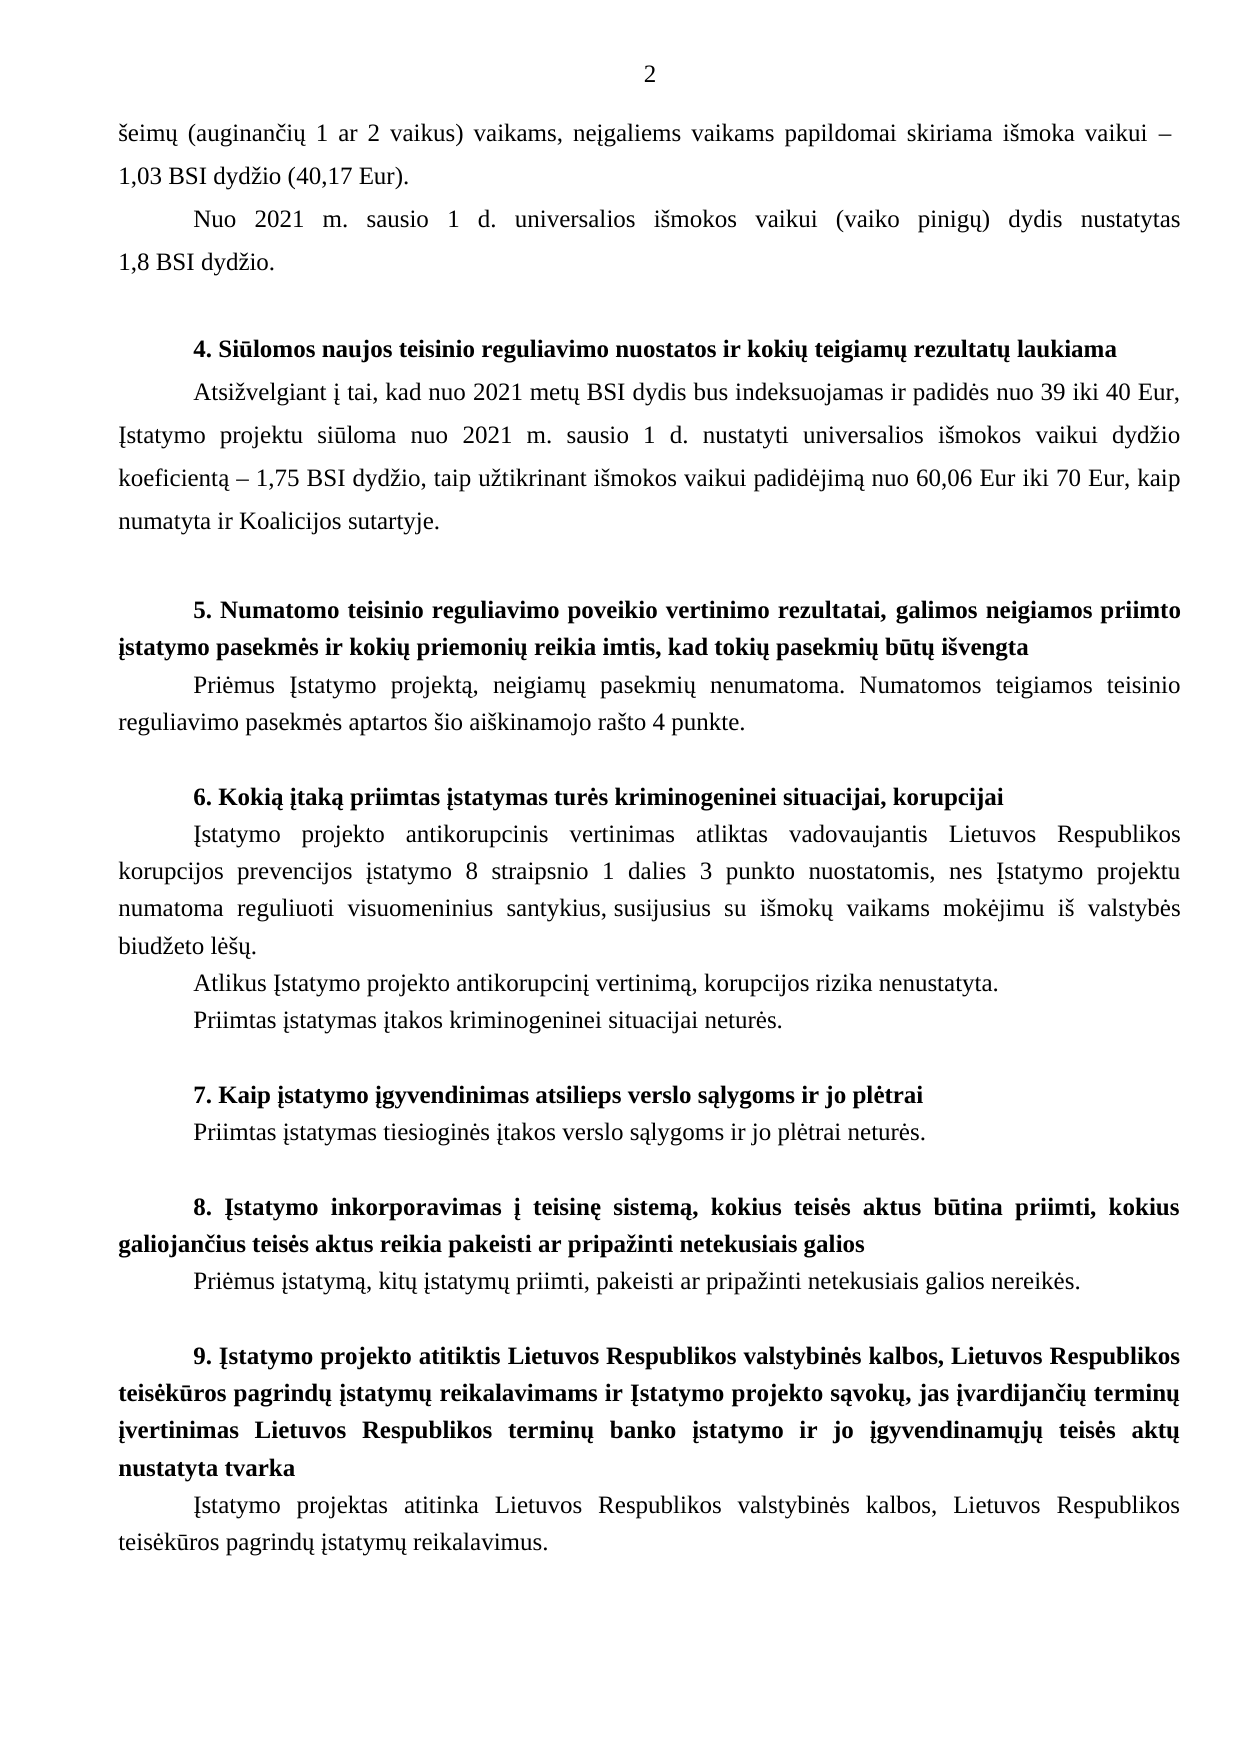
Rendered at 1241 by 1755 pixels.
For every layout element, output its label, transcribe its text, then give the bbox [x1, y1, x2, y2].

text 4. Siūlomos naujos teisinio reguliavimo nuostatos ir kokių teigiamų rezultatų laukiama [118, 334, 1181, 362]
text Priėmus Įstatymo projektą, neigiamų pasekmių nenumatoma. Numatomos teigiamos teisinio reguliavimo pasekmės aptartos šio aiškinamojo rašto 4 punkte. [118, 661, 1181, 736]
text Atsižvelgiant į tai, kad nuo 2021 metų BSI dydis bus indeksuojamas ir padidės nuo 39 iki 40 Eur, Įstatymo projektu siūloma nuo 2021 m. sausio 1 d. nustatyti universalios išmokos vaikui dydžio koeficientą – 1,75 BSI dydžio, taip užtikrinant išmokos vaikui padidėjimą nuo 60,06 Eur iki 70 Eur, kaip numatyta ir Koalicijos sutartyje. [118, 377, 1181, 535]
text Priėmus įstatymą, kitų įstatymų priimti, pakeisti ar pripažinti netekusiais galios nereikės. [118, 1258, 1181, 1295]
text šeimų (auginančių 1 ar 2 vaikus) vaikams, neįgaliems vaikams papildomai skiriama išmoka vaikui – 1,03 BSI dydžio (40,17 Eur). [118, 118, 1181, 190]
text Įstatymo projektas atitinka Lietuvos Respublikos valstybinės kalbos, Lietuvos Respublikos teisėkūros pagrindų įstatymų reikalavimus. [118, 1482, 1181, 1556]
text 5. Numatomo teisinio reguliavimo poveikio vertinimo rezultatai, galimos neigiamos priimto įstatymo pasekmės ir kokių priemonių reikia imtis, kad tokių pasekmių būtų išvengta [118, 587, 1181, 661]
text 9. Įstatymo projekto atitiktis Lietuvos Respublikos valstybinės kalbos, Lietuvos Respublikos teisėkūros pagrindų įstatymų reikalavimams ir Įstatymo projekto sąvokų, jas įvardijančių terminų įvertinimas Lietuvos Respublikos terminų banko įstatymo ir jo įgyvendinamųjų teisės aktų nustatyta tvarka [118, 1332, 1181, 1482]
text Įstatymo projekto antikorupcinis vertinimas atliktas vadovaujantis Lietuvos Respublikos korupcijos prevencijos įstatymo 8 straipsnio 1 dalies 3 punkto nuostatomis, nes Įstatymo projektu numatoma reguliuoti visuomeninius santykius, susijusius su išmokų vaikams mokėjimu iš valstybės biudžeto lėšų. [118, 810, 1181, 959]
text Priimtas įstatymas tiesioginės įtakos verslo sąlygoms ir jo plėtrai neturės. [118, 1109, 1181, 1146]
text 8. Įstatymo inkorporavimas į teisinę sistemą, kokius teisės aktus būtina priimti, kokius galiojančius teisės aktus reikia pakeisti ar pripažinti netekusiais galios [118, 1183, 1181, 1258]
text 7. Kaip įstatymo įgyvendinimas atsilieps verslo sąlygoms ir jo plėtrai [118, 1071, 1181, 1109]
text Nuo 2021 m. sausio 1 d. universalios išmokos vaikui (vaiko pinigų) dydis nustatytas 1,8 BSI dydžio. [118, 204, 1181, 276]
text Atlikus Įstatymo projekto antikorupcinį vertinimą, korupcijos rizika nenustatyta. [118, 959, 1181, 997]
text Priimtas įstatymas įtakos kriminogeninei situacijai neturės. [118, 997, 1181, 1034]
text 6. Kokią įtaką priimtas įstatymas turės kriminogeninei situacijai, korupcijai [118, 773, 1181, 810]
